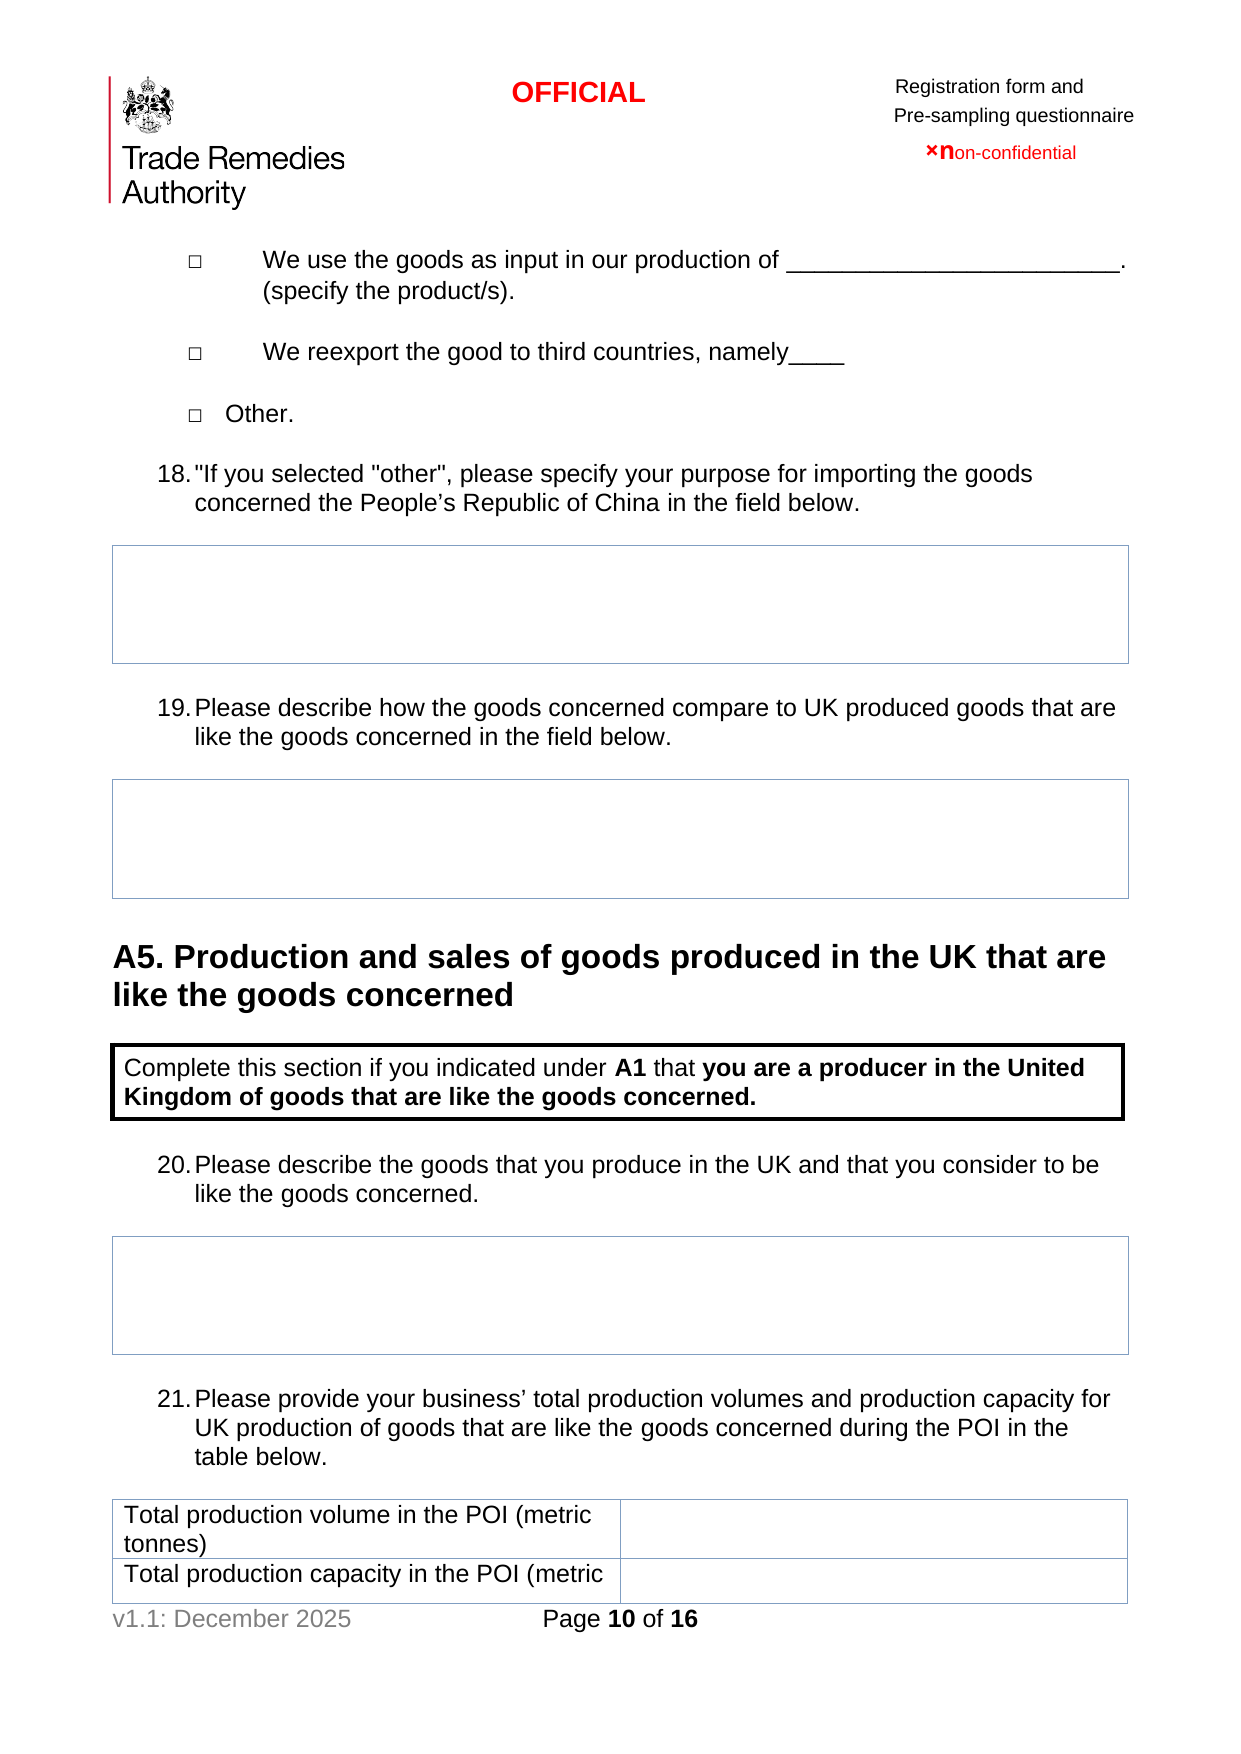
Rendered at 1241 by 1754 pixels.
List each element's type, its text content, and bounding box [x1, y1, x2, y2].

table_cell Total production capacity in the POI (metric [113, 1559, 620, 1603]
table_header [621, 1500, 1127, 1558]
list Please describe the goods that you produce in the UK and that you consider to be like the goods concerned. [157, 1150, 1128, 1207]
subtitle A5. Production and sales of goods produced in the UK that are like the goods concerned [112, 937, 1128, 1014]
table_header [113, 780, 1128, 897]
text ☐ We use the goods as input in our production of ________________________. (specify the product/s). [187, 242, 1128, 333]
list Please describe how the goods concerned compare to UK produced goods that are like the goods concerned in the field below. [157, 693, 1128, 751]
text ☐ We reexport the good to third countries, namely____ [187, 333, 1128, 396]
table_header [113, 1237, 1128, 1354]
list "If you selected "other", please specify your purpose for importing the goods concerned the People’s Republic of China in the field below. [157, 459, 1128, 516]
text ☐ Other. [150, 396, 1128, 430]
table_cell [621, 1559, 1127, 1603]
list Please provide your business’ total production volumes and production capacity for UK production of goods that are like the goods concerned during the POI in the table below. [157, 1384, 1128, 1470]
table_header Total production volume in the POI (metric tonnes) [113, 1500, 620, 1558]
table_header Complete this section if you indicated under A1 that you are a producer in the United Kingdom of goods that are like the goods concerned. [115, 1047, 1121, 1117]
table_header [113, 546, 1128, 663]
